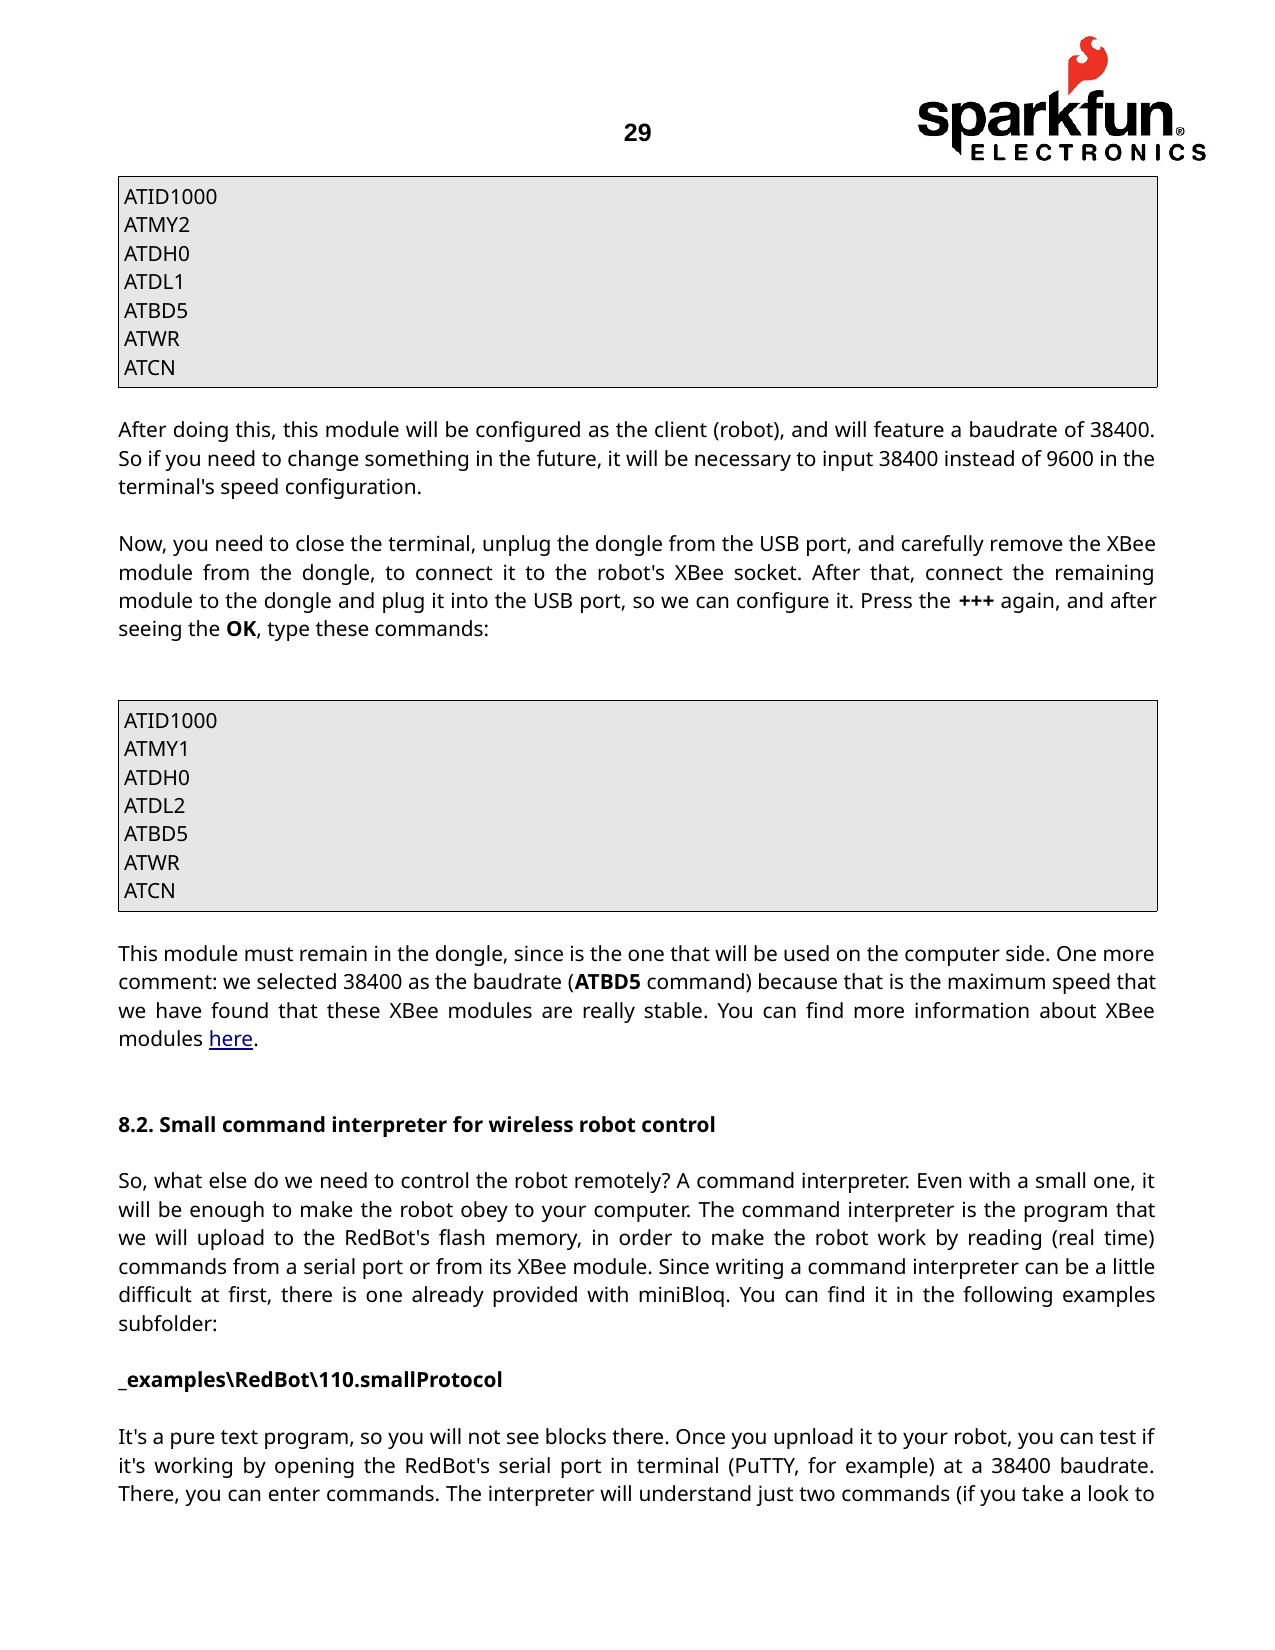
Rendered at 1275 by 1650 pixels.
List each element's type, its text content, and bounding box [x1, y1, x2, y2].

text After doing this, this module will be configured as the client (robot), and will feature a baudrate of 38400. So if you need to change something in the future, it will be necessary to input 38400 instead of 9600 in the terminal's speed configuration. [118, 416, 1157, 501]
text Now, you need to close the terminal, unplug the dongle from the USB port, and carefully remove the XBee module from the dongle, to connect it to the robot's XBee socket. After that, connect the remaining module to the dongle and plug it into the USB port, so we can configure it. Press the +++ again, and after seeing the OK, type these commands: [118, 529, 1157, 643]
picture [916, 31, 1213, 168]
table_header ATID1000 ATMY2 ATDH0 ATDL1 ATBD5 ATWR ATCN [119, 177, 1157, 387]
text So, what else do we need to control the robot remotely? A command interpreter. Even with a small one, it will be enough to make the robot obey to your computer. The command interpreter is the program that we will upload to the RedBot's flash memory, in order to make the robot work by reading (real time) commands from a serial port or from its XBee module. Since writing a command interpreter can be a little difficult at first, there is one already provided with miniBloq. You can find it in the following examples subfolder: [118, 1167, 1157, 1337]
text 8.2. Small command interpreter for wireless robot control [118, 1110, 1157, 1138]
text _examples\RedBot\110.smallProtocol [118, 1366, 1157, 1394]
text It's a pure text program, so you will not see blocks there. Once you upnload it to your robot, you can test if it's working by opening the RedBot's serial port in terminal (PuTTY, for example) at a 38400 baudrate. There, you can enter commands. The interpreter will understand just two commands (if you take a look to [118, 1422, 1157, 1508]
text This module must remain in the dongle, since is the one that will be used on the computer side. One more comment: we selected 38400 as the baudrate (ATBD5 command) because that is the maximum speed that we have found that these XBee modules are really stable. You can find more information about XBee modules here. [118, 939, 1157, 1053]
table_header ATID1000 ATMY1 ATDH0 ATDL2 ATBD5 ATWR ATCN [119, 701, 1157, 911]
